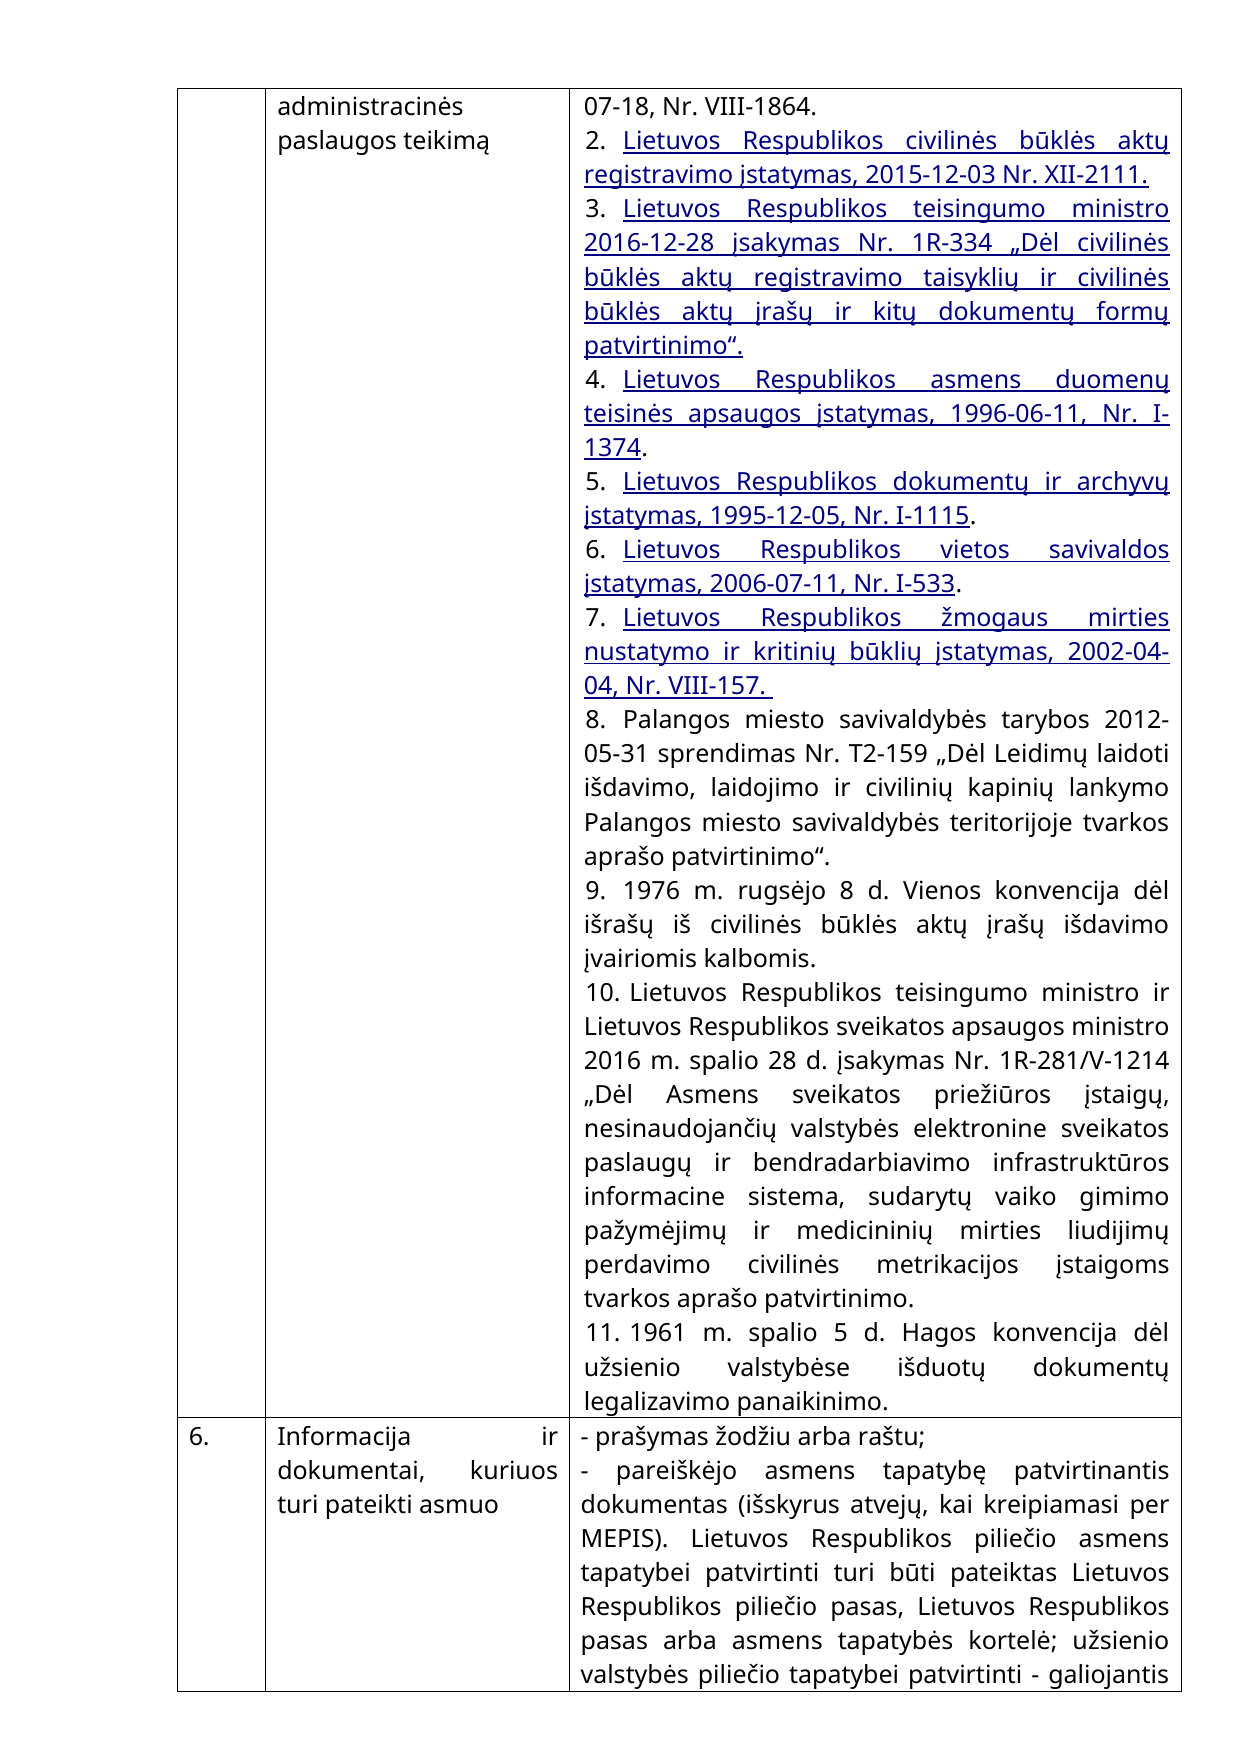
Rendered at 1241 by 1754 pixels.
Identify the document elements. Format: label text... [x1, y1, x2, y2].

table_cell Informacija ir dokumentai, kuriuos turi pateikti asmuo [266, 1418, 569, 1691]
table_cell 07-18, Nr. VIII-1864. 2. Lietuvos Respublikos civilinės būklės aktų registravimo įstatymas, 2015-12-03 Nr. XII-2111. 3. Lietuvos Respublikos teisingumo ministro 2016-12-28 įsakymas Nr. 1R-334 „Dėl civilinės būklės aktų registravimo taisyklių ir civilinės būklės aktų įrašų ir kitų dokumentų formų patvirtinimo“. 4. Lietuvos Respublikos asmens duomenų teisinės apsaugos įstatymas, 1996-06-11, Nr. I-1374. 5. Lietuvos Respublikos dokumentų ir archyvų įstatymas, 1995-12-05, Nr. I-1115. 6. Lietuvos Respublikos vietos savivaldos įstatymas, 2006-07-11, Nr. I-533. 7. Lietuvos Respublikos žmogaus mirties nustatymo ir kritinių būklių įstatymas, 2002-04-04, Nr. VIII-157. 8. Palangos miesto savivaldybės tarybos 2012-05-31 sprendimas Nr. T2-159 „Dėl Leidimų laidoti išdavimo, laidojimo ir civilinių kapinių lankymo Palangos miesto savivaldybės teritorijoje tvarkos aprašo patvirtinimo“. 9. 1976 m. rugsėjo 8 d. Vienos konvencija dėl išrašų iš civilinės būklės aktų įrašų išdavimo įvairiomis kalbomis. 10. Lietuvos Respublikos teisingumo ministro ir Lietuvos Respublikos sveikatos apsaugos ministro 2016 m. spalio 28 d. įsakymas Nr. 1R-281/V-1214 „Dėl Asmens sveikatos priežiūros įstaigų, nesinaudojančių valstybės elektronine sveikatos paslaugų ir bendradarbiavimo infrastruktūros informacine sistema, sudarytų vaiko gimimo pažymėjimų ir medicininių mirties liudijimų perdavimo civilinės metrikacijos įstaigoms tvarkos aprašo patvirtinimo. 11. 1961 m. spalio 5 d. Hagos konvencija dėl užsienio valstybėse išduotų dokumentų legalizavimo panaikinimo. [570, 89, 1181, 1417]
table_cell [178, 89, 265, 1417]
table_cell 6. [178, 1418, 265, 1691]
table_cell administracinės paslaugos teikimą [266, 89, 569, 1417]
